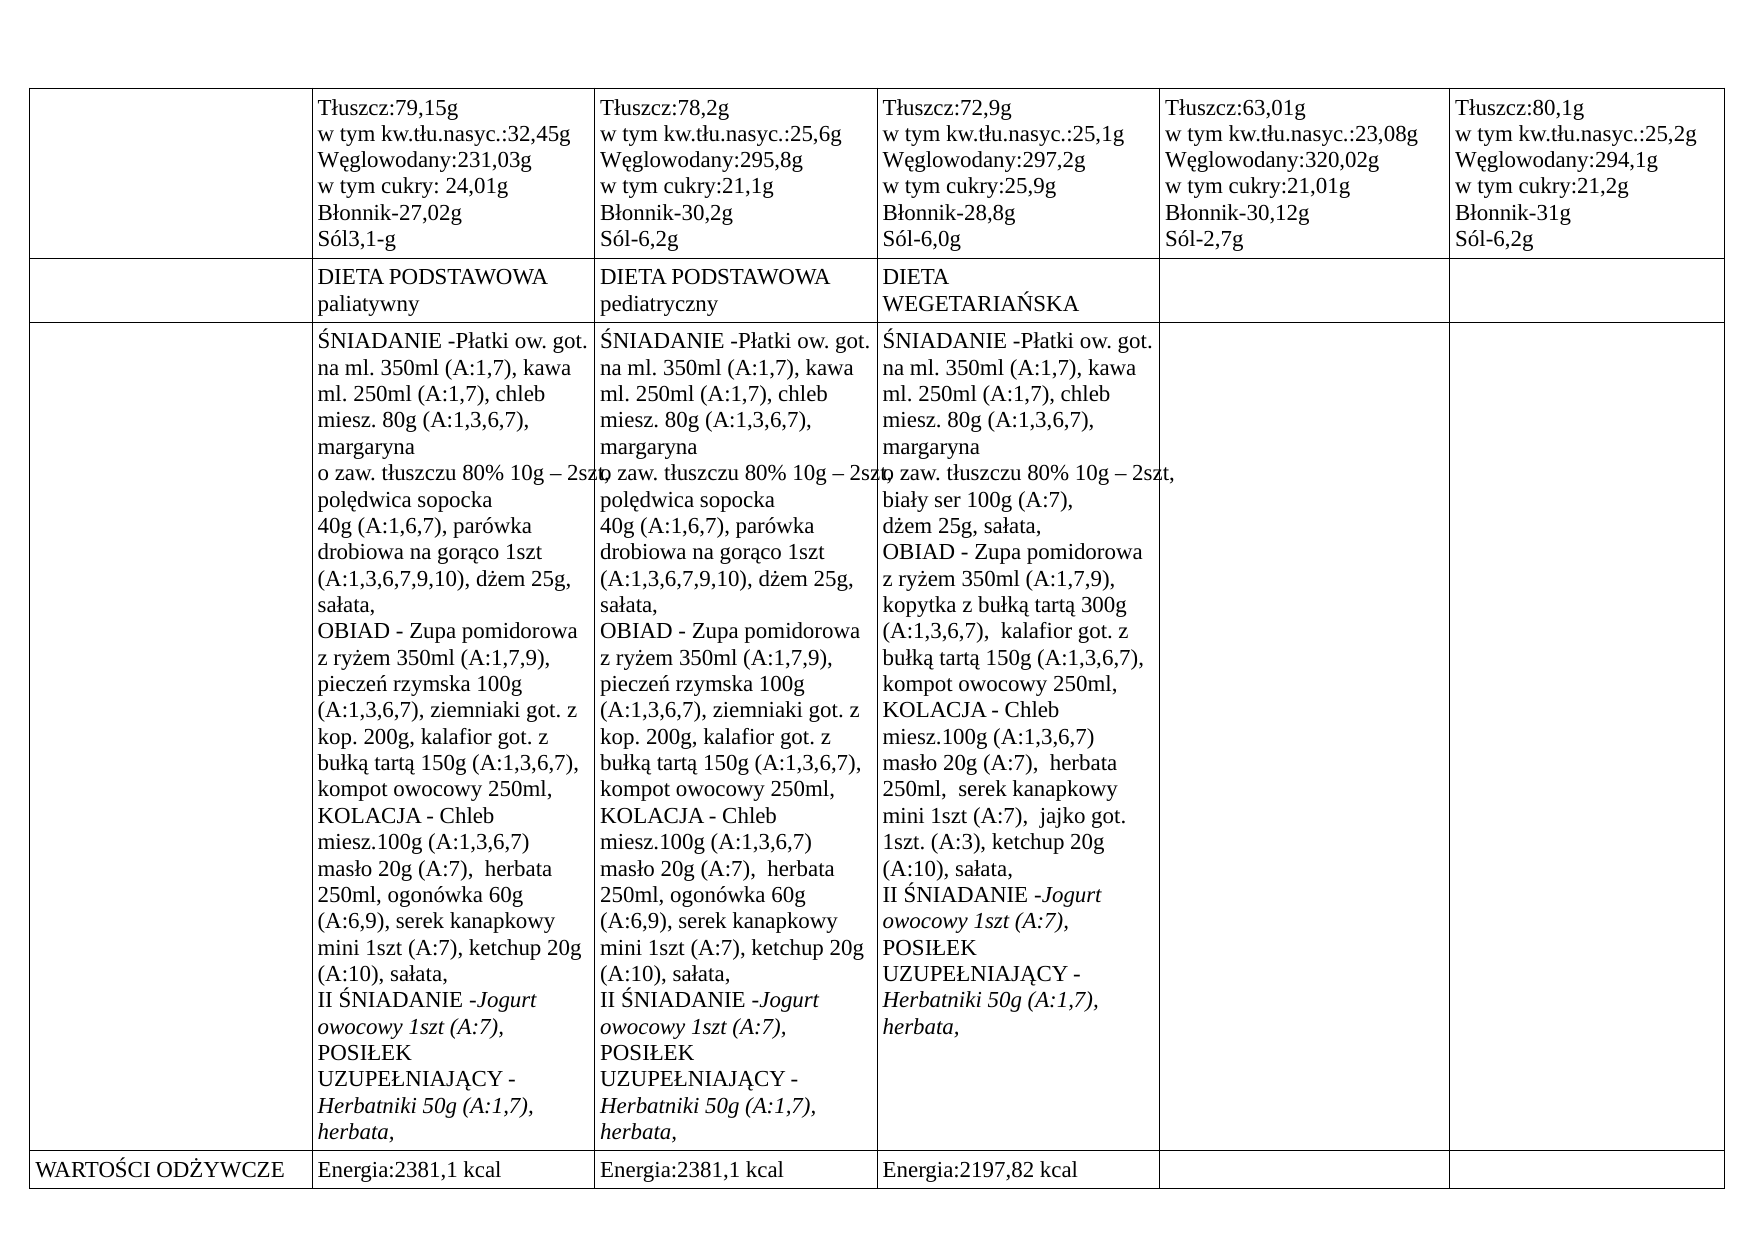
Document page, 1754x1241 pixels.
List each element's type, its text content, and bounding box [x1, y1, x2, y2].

table_cell Tłuszcz:72,9g w tym kw.tłu.nasyc.:25,1g Węglowodany:297,2g w tym cukry:25,9g Błonnik-28,8g Sól-6,0g [878, 89, 1159, 257]
table_cell Tłuszcz:80,1g w tym kw.tłu.nasyc.:25,2g Węglowodany:294,1g w tym cukry:21,2g Błonnik-31g Sól-6,2g [1450, 89, 1724, 257]
table_cell [30, 259, 312, 322]
table_cell ŚNIADANIE -Płatki ow. got. na ml. 350ml (A:1,7), kawa ml. 250ml (A:1,7), chleb miesz. 80g (A:1,3,6,7), margaryna o zaw. tłuszczu 80% 10g – 2szt, biały ser 100g (A:7), dżem 25g, sałata, OBIAD - Zupa pomidorowa z ryżem 350ml (A:1,7,9), kopytka z bułką tartą 300g (A:1,3,6,7), kalafior got. z bułką tartą 150g (A:1,3,6,7), kompot owocowy 250ml, KOLACJA - Chleb miesz.100g (A:1,3,6,7) masło 20g (A:7), herbata 250ml, serek kanapkowy mini 1szt (A:7), jajko got. 1szt. (A:3), ketchup 20g (A:10), sałata, II ŚNIADANIE -Jogurt owocowy 1szt (A:7), POSIŁEK UZUPEŁNIAJĄCY - Herbatniki 50g (A:1,7), herbata, [878, 323, 1159, 1150]
table_cell Tłuszcz:78,2g w tym kw.tłu.nasyc.:25,6g Węglowodany:295,8g w tym cukry:21,1g Błonnik-30,2g Sól-6,2g [595, 89, 877, 257]
table_cell [30, 89, 312, 257]
table_cell [1450, 323, 1724, 1150]
table_cell [1450, 1151, 1724, 1188]
table_cell Energia:2381,1 kcal [313, 1151, 594, 1188]
table_cell [1160, 323, 1449, 1150]
table_cell Tłuszcz:79,15g w tym kw.tłu.nasyc.:32,45g Węglowodany:231,03g w tym cukry: 24,01g Błonnik-27,02g Sól3,1-g [313, 89, 594, 257]
table_cell WARTOŚCI ODŻYWCZE [30, 1151, 312, 1188]
table_cell Tłuszcz:63,01g w tym kw.tłu.nasyc.:23,08g Węglowodany:320,02g w tym cukry:21,01g Błonnik-30,12g Sól-2,7g [1160, 89, 1449, 257]
table_cell DIETA PODSTAWOWA pediatryczny [595, 259, 877, 322]
table_cell [1450, 259, 1724, 322]
table_cell [1160, 259, 1449, 322]
table_cell ŚNIADANIE -Płatki ow. got. na ml. 350ml (A:1,7), kawa ml. 250ml (A:1,7), chleb miesz. 80g (A:1,3,6,7), margaryna o zaw. tłuszczu 80% 10g – 2szt, polędwica sopocka 40g (A:1,6,7), parówka drobiowa na gorąco 1szt (A:1,3,6,7,9,10), dżem 25g, sałata, OBIAD - Zupa pomidorowa z ryżem 350ml (A:1,7,9), pieczeń rzymska 100g (A:1,3,6,7), ziemniaki got. z kop. 200g, kalafior got. z bułką tartą 150g (A:1,3,6,7), kompot owocowy 250ml, KOLACJA - Chleb miesz.100g (A:1,3,6,7) masło 20g (A:7), herbata 250ml, ogonówka 60g (A:6,9), serek kanapkowy mini 1szt (A:7), ketchup 20g (A:10), sałata, II ŚNIADANIE -Jogurt owocowy 1szt (A:7), POSIŁEK UZUPEŁNIAJĄCY - Herbatniki 50g (A:1,7), herbata, [595, 323, 877, 1150]
table_cell ŚNIADANIE -Płatki ow. got. na ml. 350ml (A:1,7), kawa ml. 250ml (A:1,7), chleb miesz. 80g (A:1,3,6,7), margaryna o zaw. tłuszczu 80% 10g – 2szt, polędwica sopocka 40g (A:1,6,7), parówka drobiowa na gorąco 1szt (A:1,3,6,7,9,10), dżem 25g, sałata, OBIAD - Zupa pomidorowa z ryżem 350ml (A:1,7,9), pieczeń rzymska 100g (A:1,3,6,7), ziemniaki got. z kop. 200g, kalafior got. z bułką tartą 150g (A:1,3,6,7), kompot owocowy 250ml, KOLACJA - Chleb miesz.100g (A:1,3,6,7) masło 20g (A:7), herbata 250ml, ogonówka 60g (A:6,9), serek kanapkowy mini 1szt (A:7), ketchup 20g (A:10), sałata, II ŚNIADANIE -Jogurt owocowy 1szt (A:7), POSIŁEK UZUPEŁNIAJĄCY - Herbatniki 50g (A:1,7), herbata, [313, 323, 594, 1150]
table_cell DIETA PODSTAWOWA paliatywny [313, 259, 594, 322]
table_cell DIETA WEGETARIAŃSKA [878, 259, 1159, 322]
table_cell Energia:2381,1 kcal [595, 1151, 877, 1188]
table_cell [1160, 1151, 1449, 1188]
table_cell Energia:2197,82 kcal [878, 1151, 1159, 1188]
table_cell [30, 323, 312, 1150]
